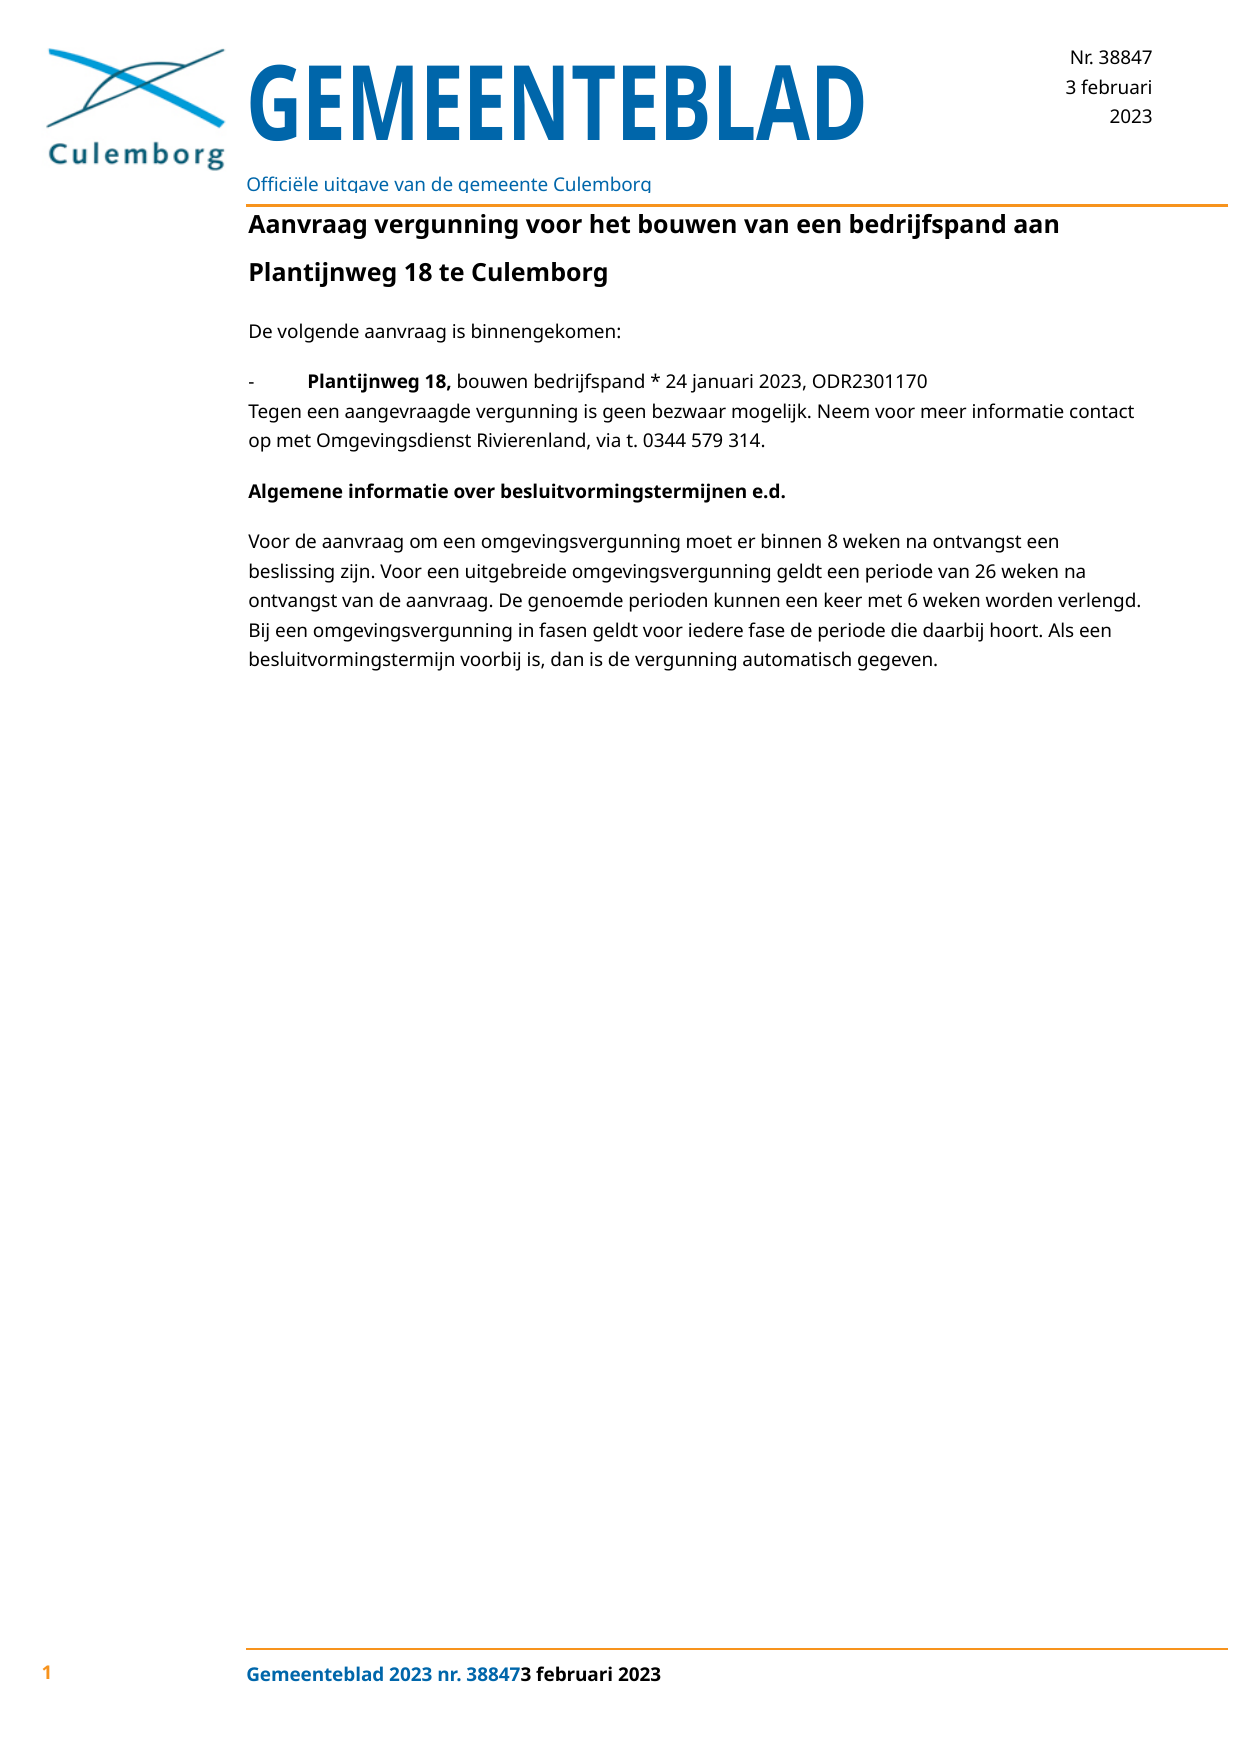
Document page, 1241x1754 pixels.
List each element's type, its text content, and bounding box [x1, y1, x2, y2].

text De volgende aanvraag is binnengekomen: [248, 318, 1152, 344]
list Plantijnweg 18, bouwen bedrijfspand * 24 januari 2023, ODR2301170 [248, 368, 1152, 394]
text Algemene informatie over besluitvormingstermijnen e.d. [248, 478, 1152, 504]
picture [41, 47, 231, 172]
text Voor de aanvraag om een omgevingsvergunning moet er binnen 8 weken na ontvangst een beslissing zijn. Voor een uitgebreide omgevingsvergunning geldt een periode van 26 weken na ontvangst van de aanvraag. De genoemde perioden kunnen een keer met 6 weken worden verlengd. Bij een omgevingsvergunning in fasen geldt voor iedere fase de periode die daarbij hoort. Als een besluitvormingstermijn voorbij is, dan is de vergunning automatisch gegeven. [248, 528, 1152, 672]
text Tegen een aangevraagde vergunning is geen bezwaar mogelijk. Neem voor meer informatie contact op met Omgevingsdienst Rivierenland, via t. 0344 579 314. [248, 398, 1152, 453]
text Aanvraag vergunning voor het bouwen van een bedrijfspand aan Plantijnweg 18 te Culemborg [248, 207, 1152, 288]
